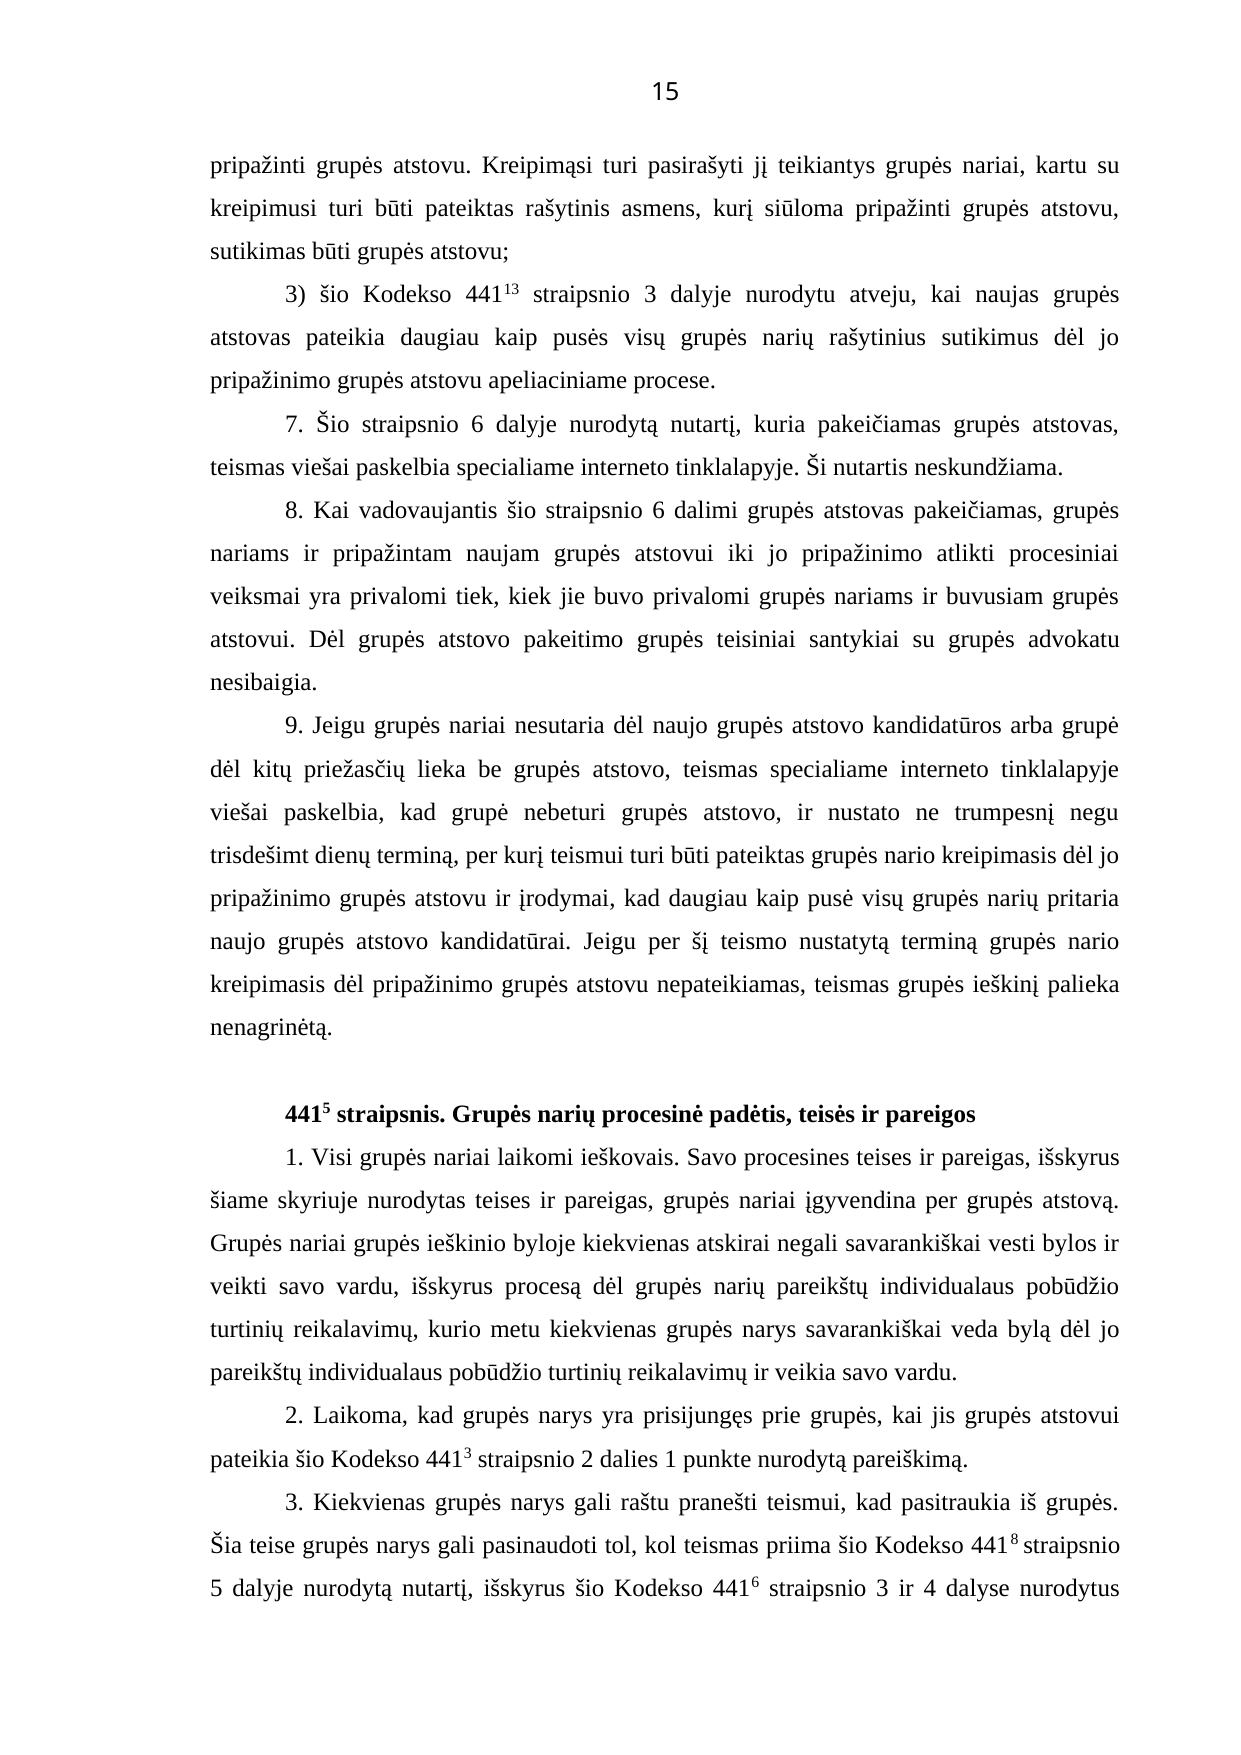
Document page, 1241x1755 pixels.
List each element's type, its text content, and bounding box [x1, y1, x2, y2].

text 1. Visi grupės nariai laikomi ieškovais. Savo procesines teises ir pareigas, išskyrus šiame skyriuje nurodytas teises ir pareigas, grupės nariai įgyvendina per grupės atstovą. Grupės nariai grupės ieškinio byloje kiekvienas atskirai negali savarankiškai vesti bylos ir veikti savo vardu, išskyrus procesą dėl grupės narių pareikštų individualaus pobūdžio turtinių reikalavimų, kurio metu kiekvienas grupės narys savarankiškai veda bylą dėl jo pareikštų individualaus pobūdžio turtinių reikalavimų ir veikia savo vardu. [210, 1142, 1120, 1386]
text 7. Šio straipsnio 6 dalyje nurodytą nutartį, kuria pakeičiamas grupės atstovas, teismas viešai paskelbia specialiame interneto tinklalapyje. Ši nutartis neskundžiama. [210, 409, 1120, 481]
text pripažinti grupės atstovu. Kreipimąsi turi pasirašyti jį teikiantys grupės nariai, kartu su kreipimusi turi būti pateiktas rašytinis asmens, kurį siūloma pripažinti grupės atstovu, sutikimas būti grupės atstovu; [210, 150, 1120, 265]
text 4415 straipsnis. Grupės narių procesinė padėtis, teisės ir pareigos [210, 1099, 1120, 1127]
text 3) šio Kodekso 44113 straipsnio 3 dalyje nurodytu atveju, kai naujas grupės atstovas pateikia daugiau kaip pusės visų grupės narių rašytinius sutikimus dėl jo pripažinimo grupės atstovu apeliaciniame procese. [210, 279, 1120, 394]
text 8. Kai vadovaujantis šio straipsnio 6 dalimi grupės atstovas pakeičiamas, grupės nariams ir pripažintam naujam grupės atstovui iki jo pripažinimo atlikti procesiniai veiksmai yra privalomi tiek, kiek jie buvo privalomi grupės nariams ir buvusiam grupės atstovui. Dėl grupės atstovo pakeitimo grupės teisiniai santykiai su grupės advokatu nesibaigia. [210, 495, 1120, 696]
text 3. Kiekvienas grupės narys gali raštu pranešti teismui, kad pasitraukia iš grupės. Šia teise grupės narys gali pasinaudoti tol, kol teismas priima šio Kodekso 4418 straipsnio 5 dalyje nurodytą nutartį, išskyrus šio Kodekso 4416 straipsnio 3 ir 4 dalyse nurodytus [210, 1487, 1120, 1602]
text 9. Jeigu grupės nariai nesutaria dėl naujo grupės atstovo kandidatūros arba grupė dėl kitų priežasčių lieka be grupės atstovo, teismas specialiame interneto tinklalapyje viešai paskelbia, kad grupė nebeturi grupės atstovo, ir nustato ne trumpesnį negu trisdešimt dienų terminą, per kurį teismui turi būti pateiktas grupės nario kreipimasis dėl jo pripažinimo grupės atstovu ir įrodymai, kad daugiau kaip pusė visų grupės narių pritaria naujo grupės atstovo kandidatūrai. Jeigu per šį teismo nustatytą terminą grupės nario kreipimasis dėl pripažinimo grupės atstovu nepateikiamas, teismas grupės ieškinį palieka nenagrinėtą. [210, 711, 1120, 1041]
text 2. Laikoma, kad grupės narys yra prisijungęs prie grupės, kai jis grupės atstovui pateikia šio Kodekso 4413 straipsnio 2 dalies 1 punkte nurodytą pareiškimą. [210, 1401, 1120, 1472]
